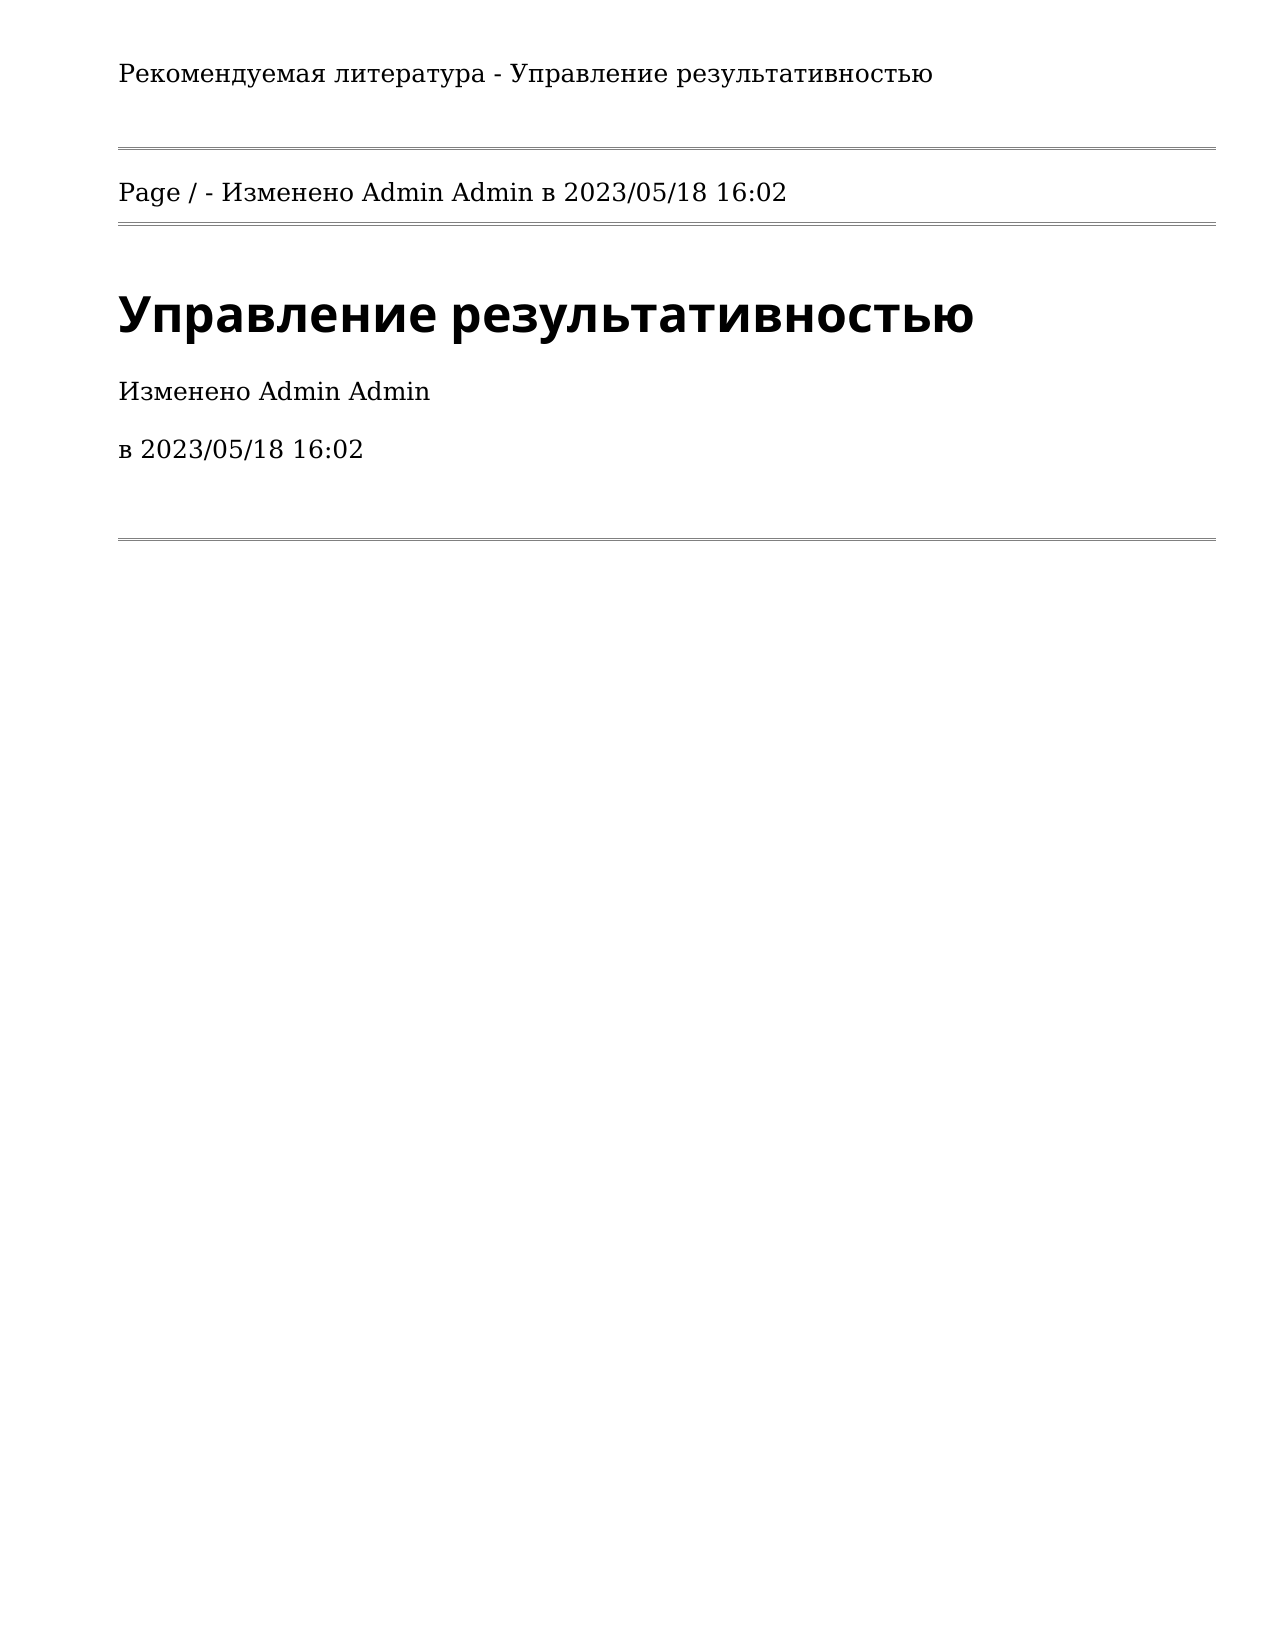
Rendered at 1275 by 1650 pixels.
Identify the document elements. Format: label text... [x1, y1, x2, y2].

text в 2023/05/18 16:02 [118, 435, 1216, 464]
text Page / - Изменено Admin Admin в 2023/05/18 16:02 [118, 179, 1216, 208]
subtitle Управление результативностью [118, 279, 1216, 347]
text Рекомендуемая литература - Управление результативностью [118, 59, 1216, 88]
text Изменено Admin Admin [118, 377, 1216, 406]
